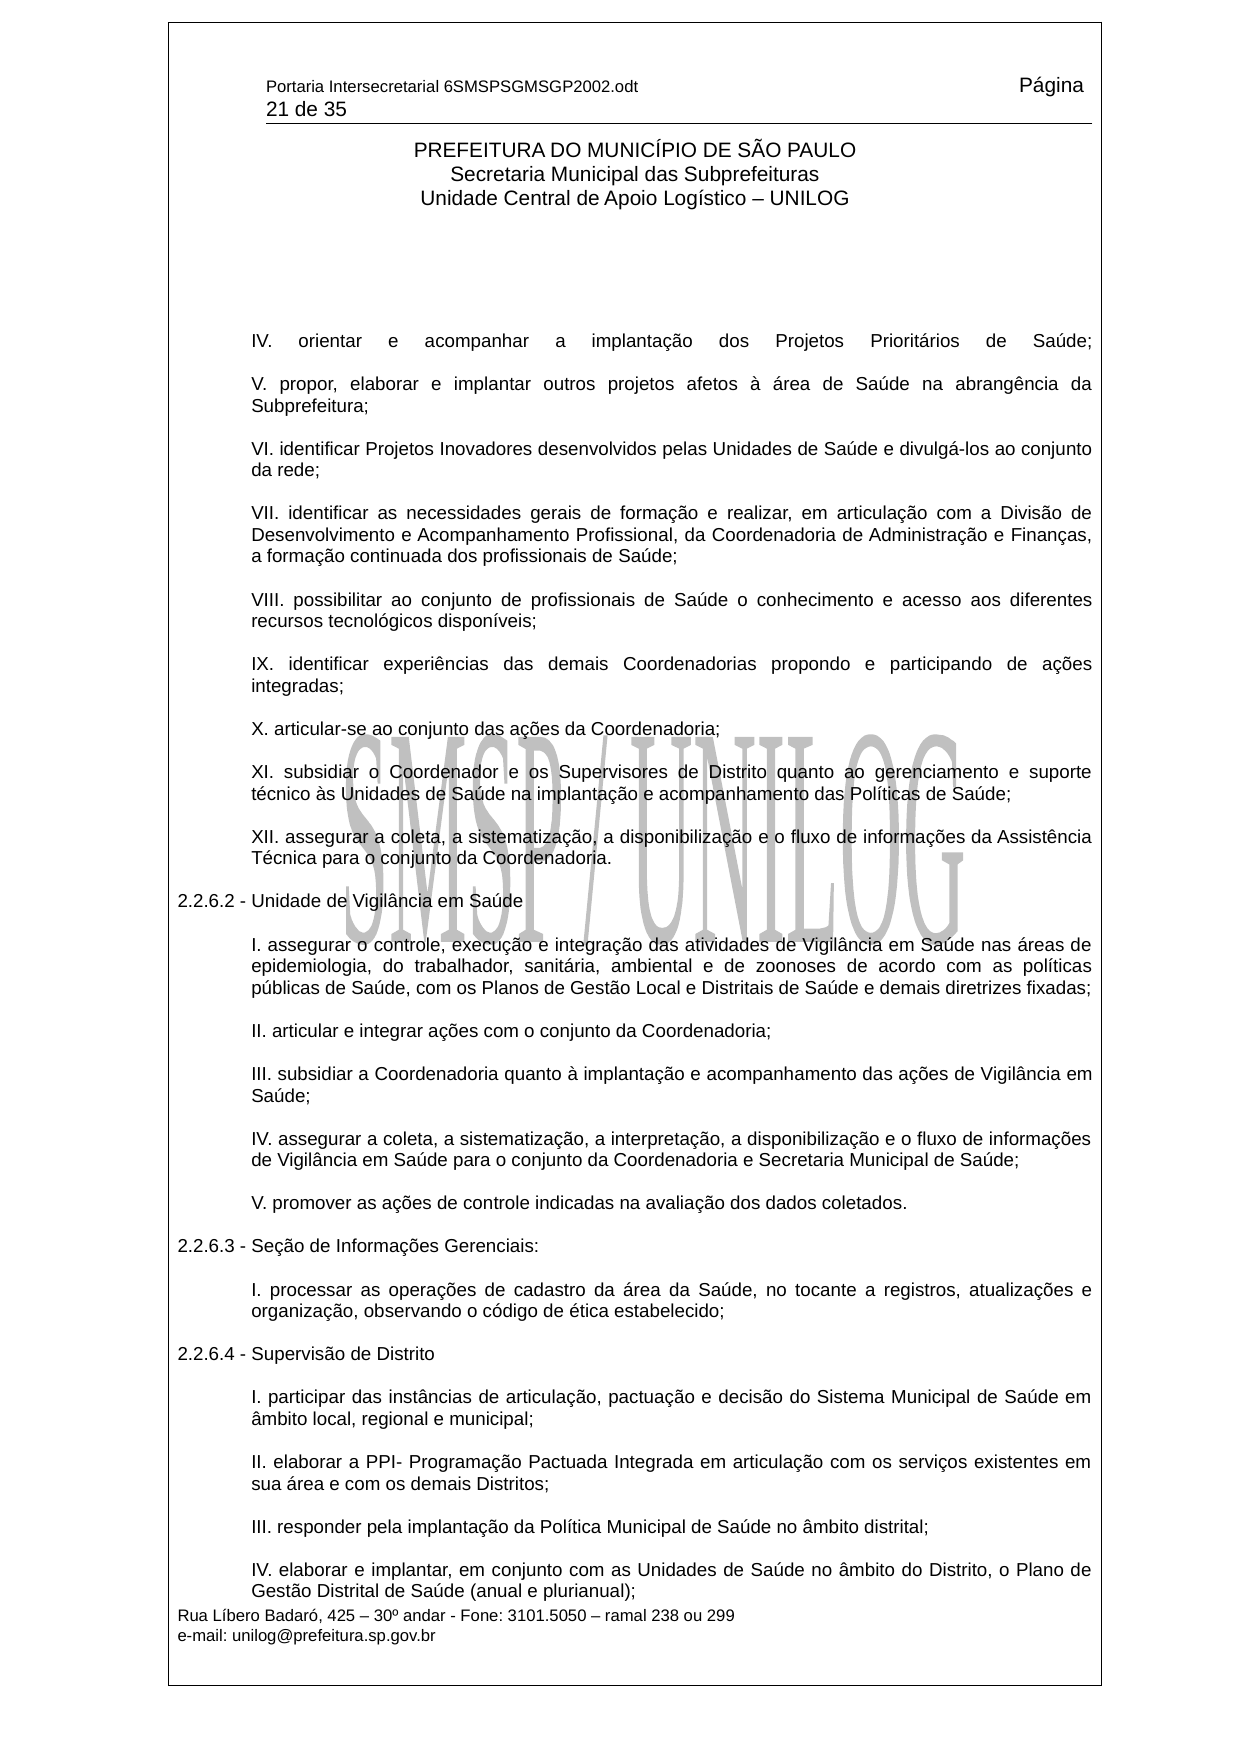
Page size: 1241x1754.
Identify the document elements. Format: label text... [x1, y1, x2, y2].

text VII. identificar as necessidades gerais de formação e realizar, em articulação com a Divisão de Desenvolvimento e Acompanhamento Profissional, da Coordenadoria de Administração e Finanças, a formação continuada dos profissionais de Saúde; [251, 502, 1092, 567]
text VI. identificar Projetos Inovadores desenvolvidos pelas Unidades de Saúde e divulgá-los ao conjunto da rede; [251, 416, 1092, 481]
text X. articular-se ao conjunto das ações da Coordenadoria; [251, 718, 1092, 739]
text I. participar das instâncias de articulação, pactuação e decisão do Sistema Municipal de Saúde em âmbito local, regional e municipal; [251, 1386, 1092, 1429]
text III. responder pela implantação da Política Municipal de Saúde no âmbito distrital; [251, 1516, 1092, 1537]
text IV. assegurar a coleta, a sistematização, a interpretação, a disponibilização e o fluxo de informações de Vigilância em Saúde para o conjunto da Coordenadoria e Secretaria Municipal de Saúde; [251, 1127, 1092, 1171]
text III. subsidiar a Coordenadoria quanto à implantação e acompanhamento das ações de Vigilância em Saúde; [251, 1063, 1092, 1106]
text XI. subsidiar o Coordenador e os Supervisores de Distrito quanto ao gerenciamento e suporte técnico às Unidades de Saúde na implantação e acompanhamento das Políticas de Saúde; [917, 761, 1092, 804]
text XI. subsidiar o Coordenador e os Supervisores de Distrito quanto ao gerenciamento e suporte técnico às Unidades de Saúde na implantação e acompanhamento das Políticas de Saúde; [251, 761, 347, 804]
text II. elaborar a PPI- Programação Pactuada Integrada em articulação com os serviços existentes em sua área e com os demais Distritos; [251, 1451, 1092, 1494]
text XII. assegurar a coleta, a sistematização, a disponibilização e o fluxo de informações da Assistência Técnica para o conjunto da Coordenadoria. [251, 826, 373, 869]
text IV. elaborar e implantar, em conjunto com as Unidades de Saúde no âmbito do Distrito, o Plano de Gestão Distrital de Saúde (anual e plurianual); [251, 1559, 1092, 1602]
text 2.2.6.2 - Unidade de Vigilância em Saúde [177, 890, 346, 912]
text IV. orientar e acompanhar a implantação dos Projetos Prioritários de Saúde; [251, 330, 1092, 373]
text 2.2.6.3 - Seção de Informações Gerenciais: [177, 1235, 1092, 1257]
text 2.2.6.2 - Unidade de Vigilância em Saúde [591, 890, 640, 912]
text 2.2.6.2 - Unidade de Vigilância em Saúde [958, 890, 1092, 912]
text II. articular e integrar ações com o conjunto da Coordenadoria; [251, 1020, 1092, 1041]
text 2.2.6.2 - Unidade de Vigilância em Saúde [534, 890, 588, 912]
text I. assegurar o controle, execução e integração das atividades de Vigilância em Saúde nas áreas de epidemiologia, do trabalhador, sanitária, ambiental e de zoonoses de acordo com as políticas públicas de Saúde, com os Planos de Gestão Local e Distritais de Saúde e demais diretrizes fixadas; [251, 933, 1092, 998]
text XII. assegurar a coleta, a sistematização, a disponibilização e o fluxo de informações da Assistência Técnica para o conjunto da Coordenadoria. [916, 826, 1092, 869]
text V. propor, elaborar e implantar outros projetos afetos à área de Saúde na abrangência da Subprefeitura; [251, 373, 1092, 416]
text I. processar as operações de cadastro da área da Saúde, no tocante a registros, atualizações e organização, observando o código de ética estabelecido; [251, 1278, 1092, 1322]
text 2.2.6.4 - Supervisão de Distrito [177, 1343, 1092, 1365]
text VIII. possibilitar ao conjunto de profissionais de Saúde o conhecimento e acesso aos diferentes recursos tecnológicos disponíveis; [251, 588, 1092, 632]
text V. promover as ações de controle indicadas na avaliação dos dados coletados. [251, 1192, 1092, 1214]
text IX. identificar experiências das demais Coordenadorias propondo e participando de ações integradas; [251, 653, 1092, 718]
